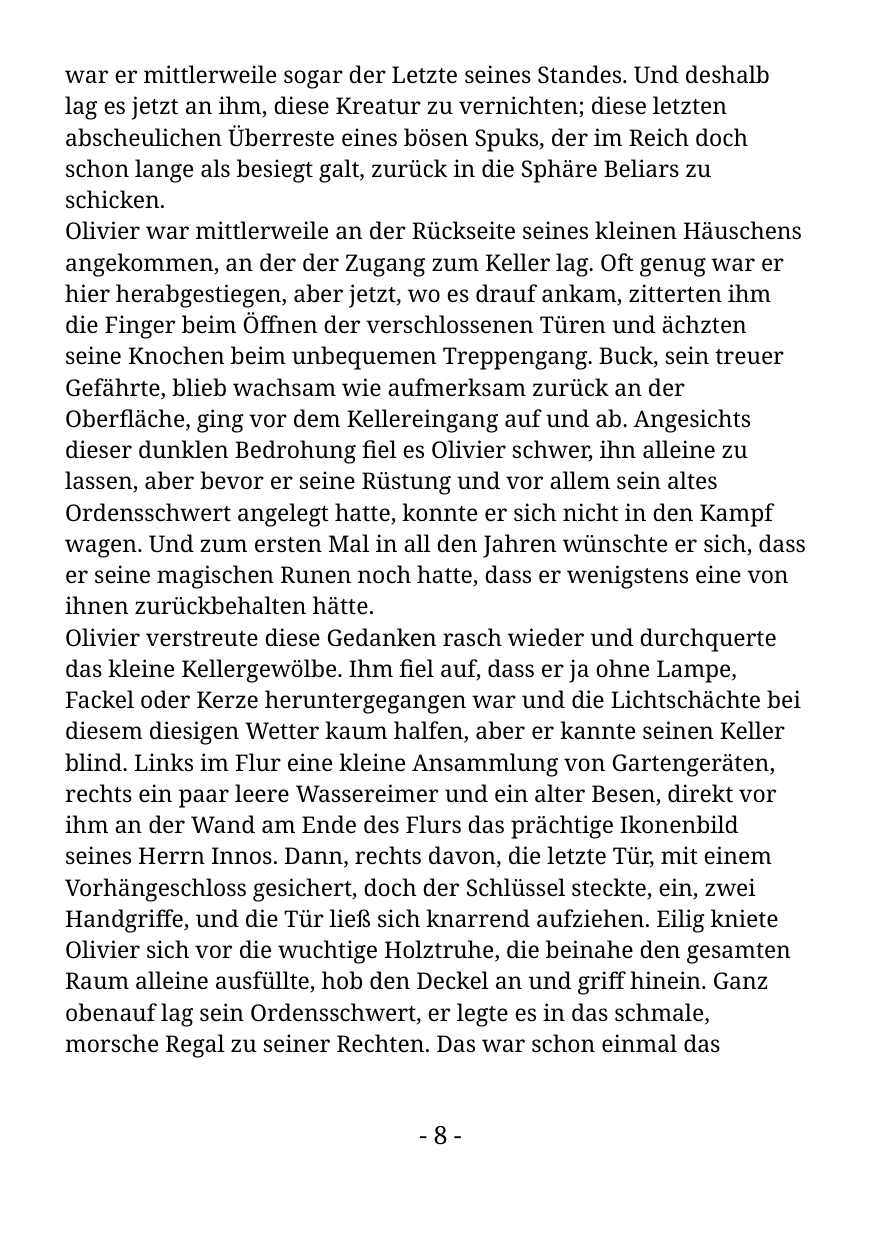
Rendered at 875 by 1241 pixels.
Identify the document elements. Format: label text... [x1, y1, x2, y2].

text Olivier verstreute diese Gedanken rasch wieder und durchquerte das kleine Kellergewölbe. Ihm fiel auf, dass er ja ohne Lampe, Fackel oder Kerze heruntergegangen war und die Lichtschächte bei diesem diesigen Wetter kaum halfen, aber er kannte seinen Keller blind. Links im Flur eine kleine Ansammlung von Gartengeräten, rechts ein paar leere Wassereimer und ein alter Besen, direkt vor ihm an der Wand am Ende des Flurs das prächtige Ikonenbild seines Herrn Innos. Dann, rechts davon, die letzte Tür, mit einem Vorhängeschloss gesichert, doch der Schlüssel steckte, ein, zwei Handgriffe, und die Tür ließ sich knarrend aufziehen. Eilig kniete Olivier sich vor die wuchtige Holztruhe, die beinahe den gesamten Raum alleine ausfüllte, hob den Deckel an und griff hinein. Ganz obenauf lag sein Ordensschwert, er legte es in das schmale, morsche Regal zu seiner Rechten. Das war schon einmal das [65, 622, 809, 1059]
text Olivier war mittlerweile an der Rückseite seines kleinen Häuschens angekommen, an der der Zugang zum Keller lag. Oft genug war er hier herabgestiegen, aber jetzt, wo es drauf ankam, zitterten ihm die Finger beim Öffnen der verschlossenen Türen und ächzten seine Knochen beim unbequemen Treppengang. Buck, sein treuer Gefährte, blieb wachsam wie aufmerksam zurück an der Oberfläche, ging vor dem Kellereingang auf und ab. Angesichts dieser dunklen Bedrohung fiel es Olivier schwer, ihn alleine zu lassen, aber bevor er seine Rüstung und vor allem sein altes Ordensschwert angelegt hatte, konnte er sich nicht in den Kampf wagen. Und zum ersten Mal in all den Jahren wünschte er sich, dass er seine magischen Runen noch hatte, dass er wenigstens eine von ihnen zurückbehalten hätte. [65, 215, 809, 622]
text war er mittlerweile sogar der Letzte seines Standes. Und deshalb lag es jetzt an ihm, diese Kreatur zu vernichten; diese letzten abscheulichen Überreste eines bösen Spuks, der im Reich doch schon lange als besiegt galt, zurück in die Sphäre Beliars zu schicken. [65, 59, 809, 215]
